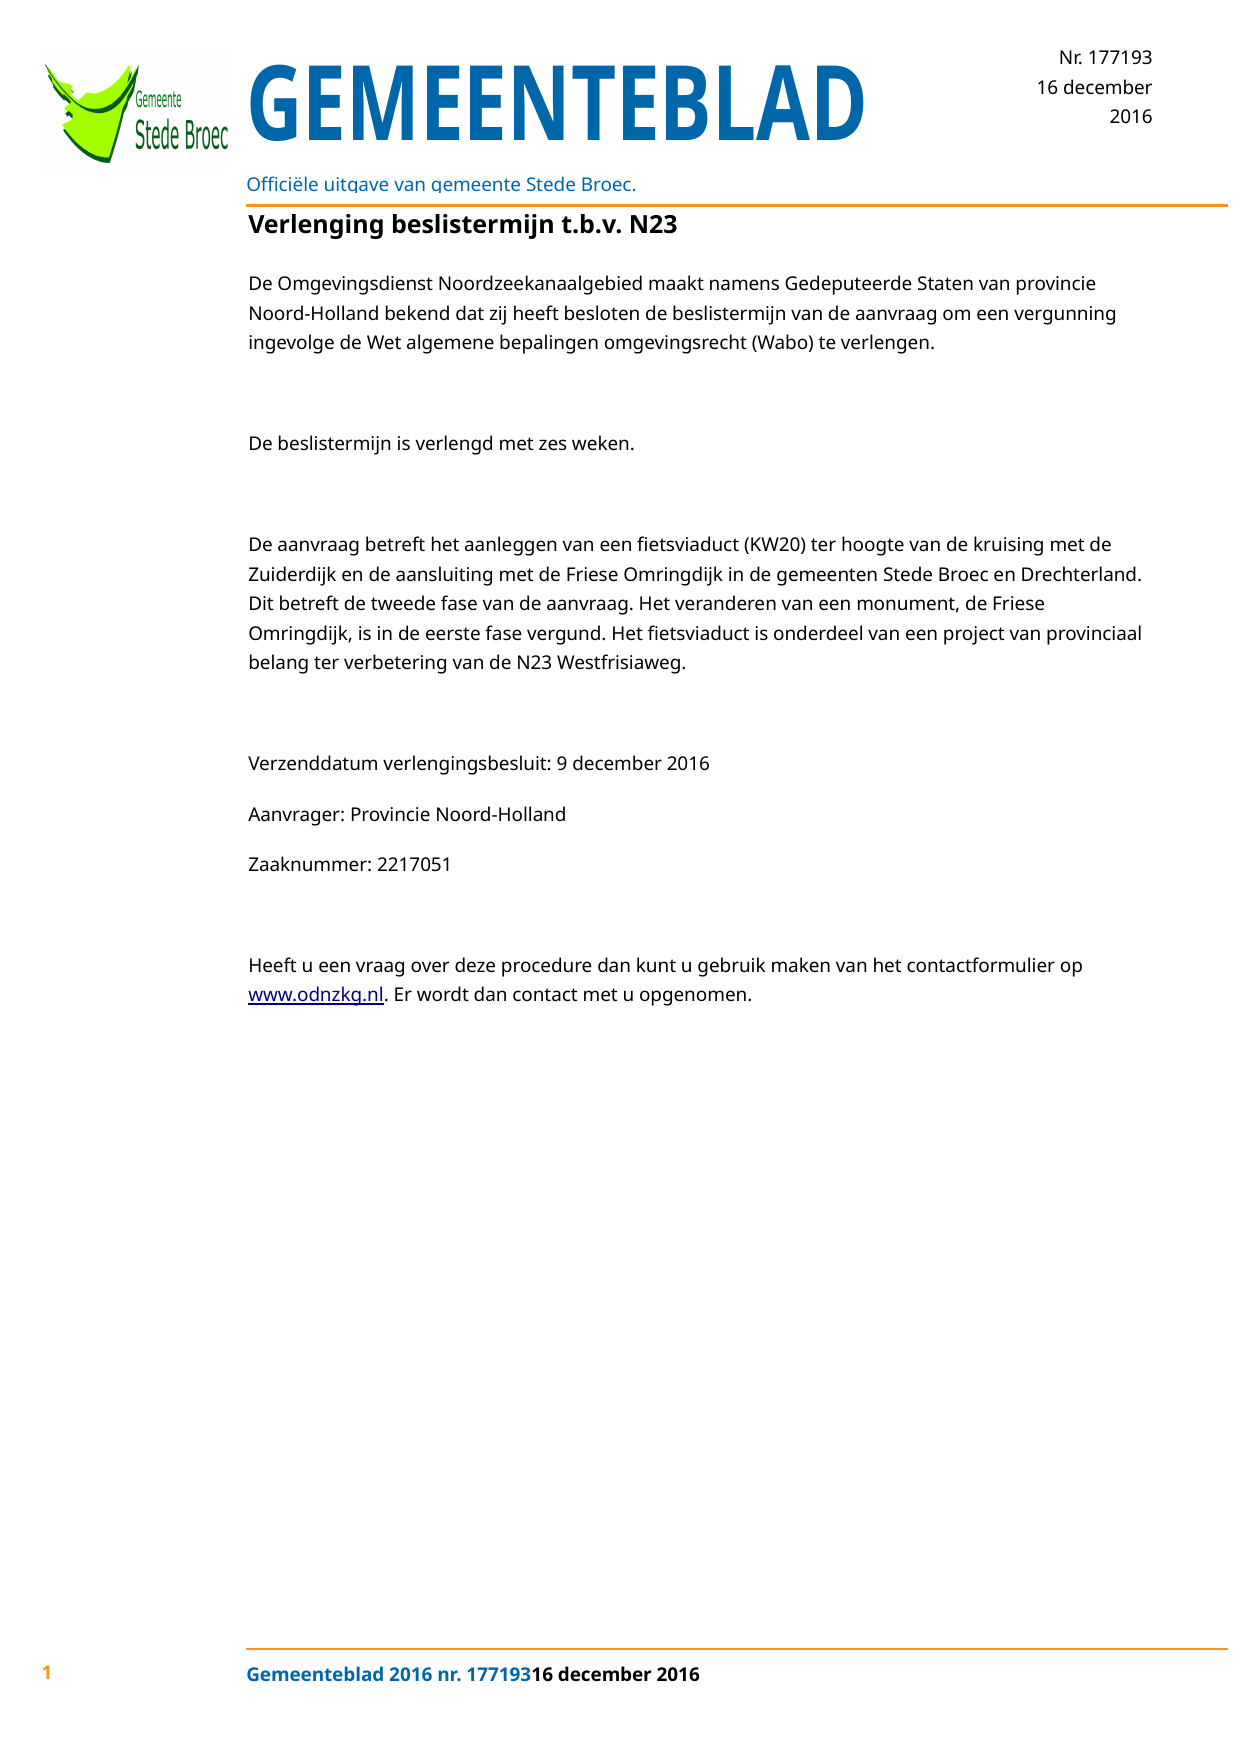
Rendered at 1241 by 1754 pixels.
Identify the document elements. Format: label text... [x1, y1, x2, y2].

text De aanvraag betreft het aanleggen van een fietsviaduct (KW20) ter hoogte van de kruising met de Zuiderdijk en de aansluiting met de Friese Omringdijk in de gemeenten Stede Broec en Drechterland. Dit betreft de tweede fase van de aanvraag. Het veranderen van een monument, de Friese Omringdijk, is in de eerste fase vergund. Het fietsviaduct is onderdeel van een project van provinciaal belang ter verbetering van de N23 Westfrisiaweg. [248, 531, 1152, 675]
text De beslistermijn is verlengd met zes weken. [248, 430, 1152, 456]
picture [41, 47, 231, 172]
text De Omgevingsdienst Noordzeekanaalgebied maakt namens Gedeputeerde Staten van provincie Noord-Holland bekend dat zij heeft besloten de beslistermijn van de aanvraag om een vergunning ingevolge de Wet algemene bepalingen omgevingsrecht (Wabo) te verlengen. [248, 270, 1152, 355]
text Verlenging beslistermijn t.b.v. N23 [248, 207, 1152, 241]
text Verzenddatum verlengingsbesluit: 9 december 2016 [248, 750, 1152, 776]
text Heeft u een vraag over deze procedure dan kunt u gebruik maken van het contactformulier op www.odnzkg.nl. Er wordt dan contact met u opgenomen. [248, 952, 1152, 1007]
text Aanvrager: Provincie Noord-Holland [248, 801, 1152, 826]
text Zaaknummer: 2217051 [248, 851, 1152, 877]
